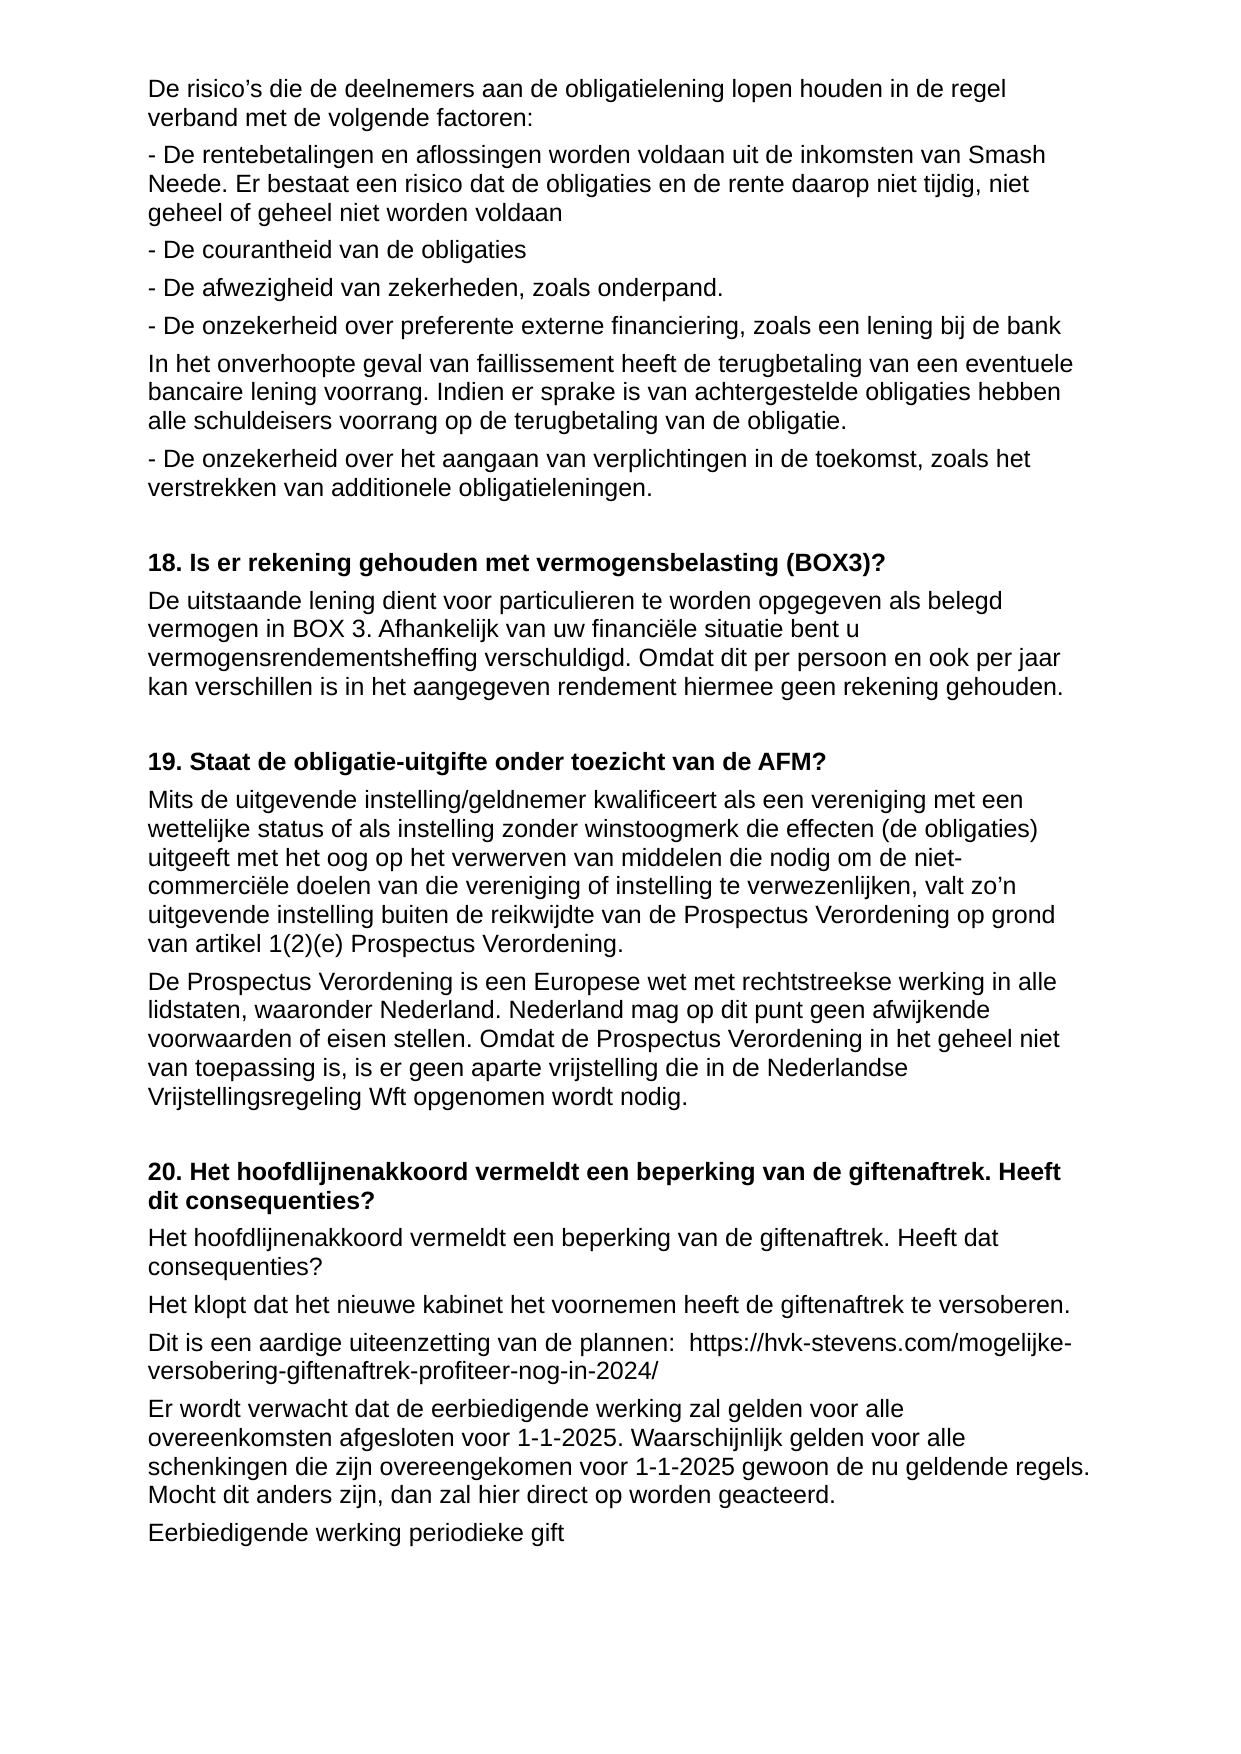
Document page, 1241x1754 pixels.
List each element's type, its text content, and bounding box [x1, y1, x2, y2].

text Het klopt dat het nieuwe kabinet het voornemen heeft de giftenaftrek te versoberen. [148, 1290, 1093, 1318]
text In het onverhoopte geval van faillissement heeft de terugbetaling van een eventuele bancaire lening voorrang. Indien er sprake is van achtergestelde obligaties hebben alle schuldeisers voorrang op de terugbetaling van de obligatie. [148, 348, 1093, 435]
text - De onzekerheid over het aangaan van verplichtingen in de toekomst, zoals het verstrekken van additionele obligatieleningen. [148, 444, 1093, 501]
text De risico’s die de deelnemers aan de obligatielening lopen houden in de regel verband met de volgende factoren: [148, 74, 1093, 131]
text - De afwezigheid van zekerheden, zoals onderpand. [148, 273, 1093, 302]
text 20. Het hoofdlijnenakkoord vermeldt een beperking van de giftenaftrek. Heeft dit consequenties? [148, 1157, 1093, 1214]
text Mits de uitgevende instelling/geldnemer kwalificeert als een vereniging met een wettelijke status of als instelling zonder winstoogmerk die effecten (de obligaties) uitgeeft met het oog op het verwerven van middelen die nodig om de niet-commerciële doelen van die vereniging of instelling te verwezenlijken, valt zo’n uitgevende instelling buiten de reikwijdte van de Prospectus Verordening op grond van artikel 1(2)(e) Prospectus Verordening. [148, 785, 1093, 957]
text Eerbiedigende werking periodieke gift [148, 1518, 1093, 1547]
text 18. Is er rekening gehouden met vermogensbelasting (BOX3)? [148, 548, 1093, 577]
text - De onzekerheid over preferente externe financiering, zoals een lening bij de bank [148, 311, 1093, 339]
text - De courantheid van de obligaties [148, 235, 1093, 264]
text 19. Staat de obligatie-uitgifte onder toezicht van de AFM? [148, 747, 1093, 776]
text Dit is een aardige uiteenzetting van de plannen: https://hvk-stevens.com/mogelijke-versobering-giftenaftrek-profiteer-nog-in-2024/ [148, 1327, 1093, 1385]
text De Prospectus Verordening is een Europese wet met rechtstreekse werking in alle lidstaten, waaronder Nederland. Nederland mag op dit punt geen afwijkende voorwaarden of eisen stellen. Omdat de Prospectus Verordening in het geheel niet van toepassing is, is er geen aparte vrijstelling die in de Nederlandse Vrijstellingsregeling Wft opgenomen wordt nodig. [148, 966, 1093, 1110]
text - De rentebetalingen en aflossingen worden voldaan uit de inkomsten van Smash Neede. Er bestaat een risico dat de obligaties en de rente daarop niet tijdig, niet geheel of geheel niet worden voldaan [148, 140, 1093, 226]
text Er wordt verwacht dat de eerbiedigende werking zal gelden voor alle overeenkomsten afgesloten voor 1-1-2025. Waarschijnlijk gelden voor alle schenkingen die zijn overeengekomen voor 1-1-2025 gewoon de nu geldende regels. Mocht dit anders zijn, dan zal hier direct op worden geacteerd. [148, 1394, 1093, 1509]
text De uitstaande lening dient voor particulieren te worden opgegeven als belegd vermogen in BOX 3. Afhankelijk van uw financiële situatie bent u vermogensrendementsheffing verschuldigd. Omdat dit per persoon en ook per jaar kan verschillen is in het aangegeven rendement hiermee geen rekening gehouden. [148, 586, 1093, 701]
text Het hoofdlijnenakkoord vermeldt een beperking van de giftenaftrek. Heeft dat consequenties? [148, 1223, 1093, 1281]
